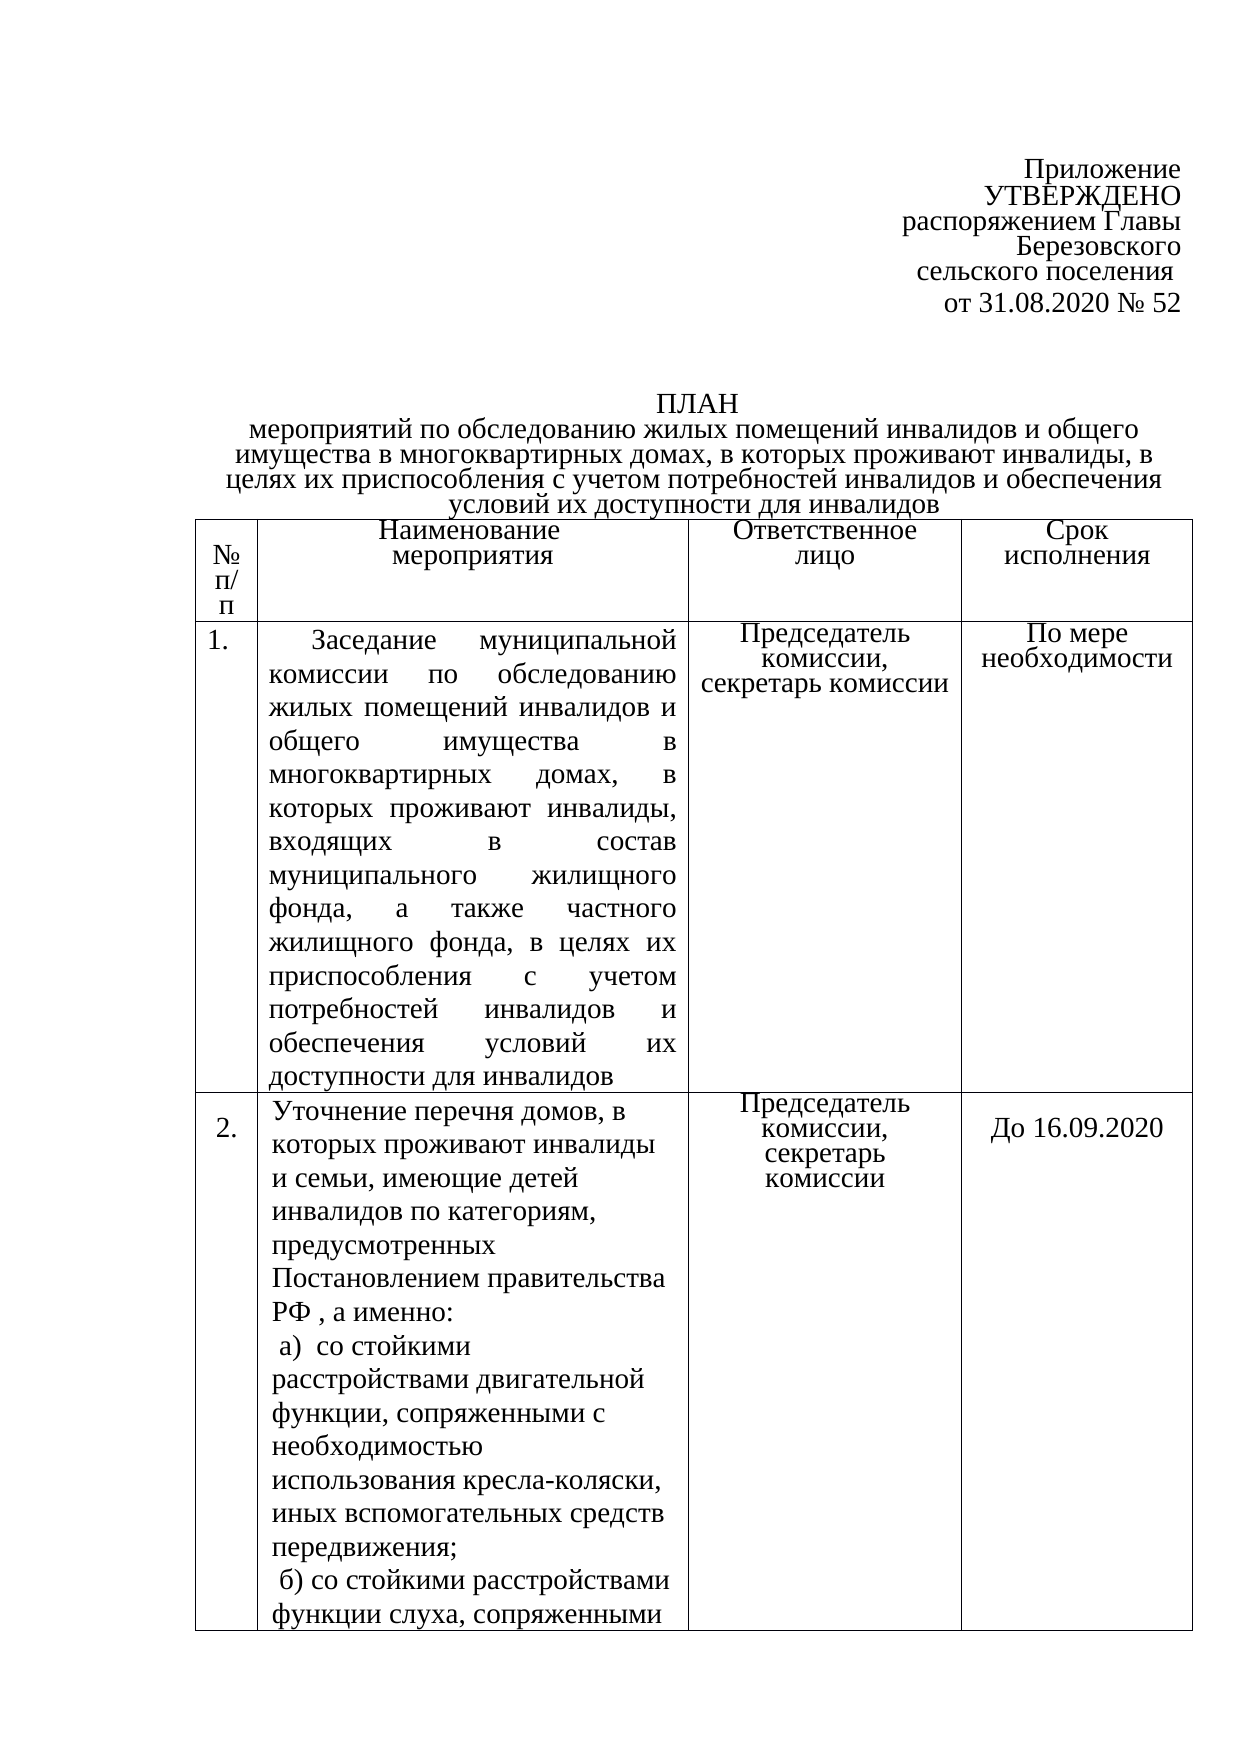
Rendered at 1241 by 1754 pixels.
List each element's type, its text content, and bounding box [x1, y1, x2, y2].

text сельского поселения [207, 260, 1181, 285]
table_header Наименование мероприятия [258, 520, 688, 621]
table_header Ответственное лицо [689, 520, 961, 621]
table_cell Председатель комиссии, секретарь комиссии [689, 622, 961, 1092]
text ПЛАН [207, 394, 1181, 419]
text от 31.08.2020 № 52 [207, 285, 1181, 319]
table_cell 2. [196, 1093, 257, 1629]
table_cell По мере необходимости [962, 622, 1192, 1092]
table_cell Заседание муниципальной комиссии по обследованию жилых помещений инвалидов и общего имущества в многоквартирных домах, в которых проживают инвалиды, входящих в состав муниципального жилищного фонда, а также частного жилищного фонда, в целях их приспособления с учетом потребностей инвалидов и обеспечения условий их доступности для инвалидов [258, 622, 688, 1092]
table_header Срок исполнения [962, 520, 1192, 621]
table_cell До 16.09.2020 [962, 1093, 1192, 1629]
table_cell Уточнение перечня домов, в которых проживают инвалиды и семьи, имеющие детей инвалидов по категориям, предусмотренных Постановлением правительства РФ , а именно: а) со стойкими расстройствами двигательной функции, сопряженными с необходимостью использования кресла-коляски, иных вспомогательных средств передвижения; б) со стойкими расстройствами функции слуха, сопряженными [258, 1093, 688, 1629]
text мероприятий по обследованию жилых помещений инвалидов и общего имущества в многоквартирных домах, в которых проживают инвалиды, в целях их приспособления с учетом потребностей инвалидов и обеспечения условий их доступности для инвалидов [207, 419, 1181, 519]
table_cell Председатель комиссии, секретарь комиссии [689, 1093, 961, 1629]
text Приложение [207, 152, 1181, 185]
text УТВЕРЖДЕНО [207, 185, 1181, 210]
table_cell 1. [196, 622, 257, 1092]
text Березовского [207, 235, 1181, 260]
text распоряжением Главы [207, 210, 1181, 235]
table_header № п/п [196, 520, 257, 621]
